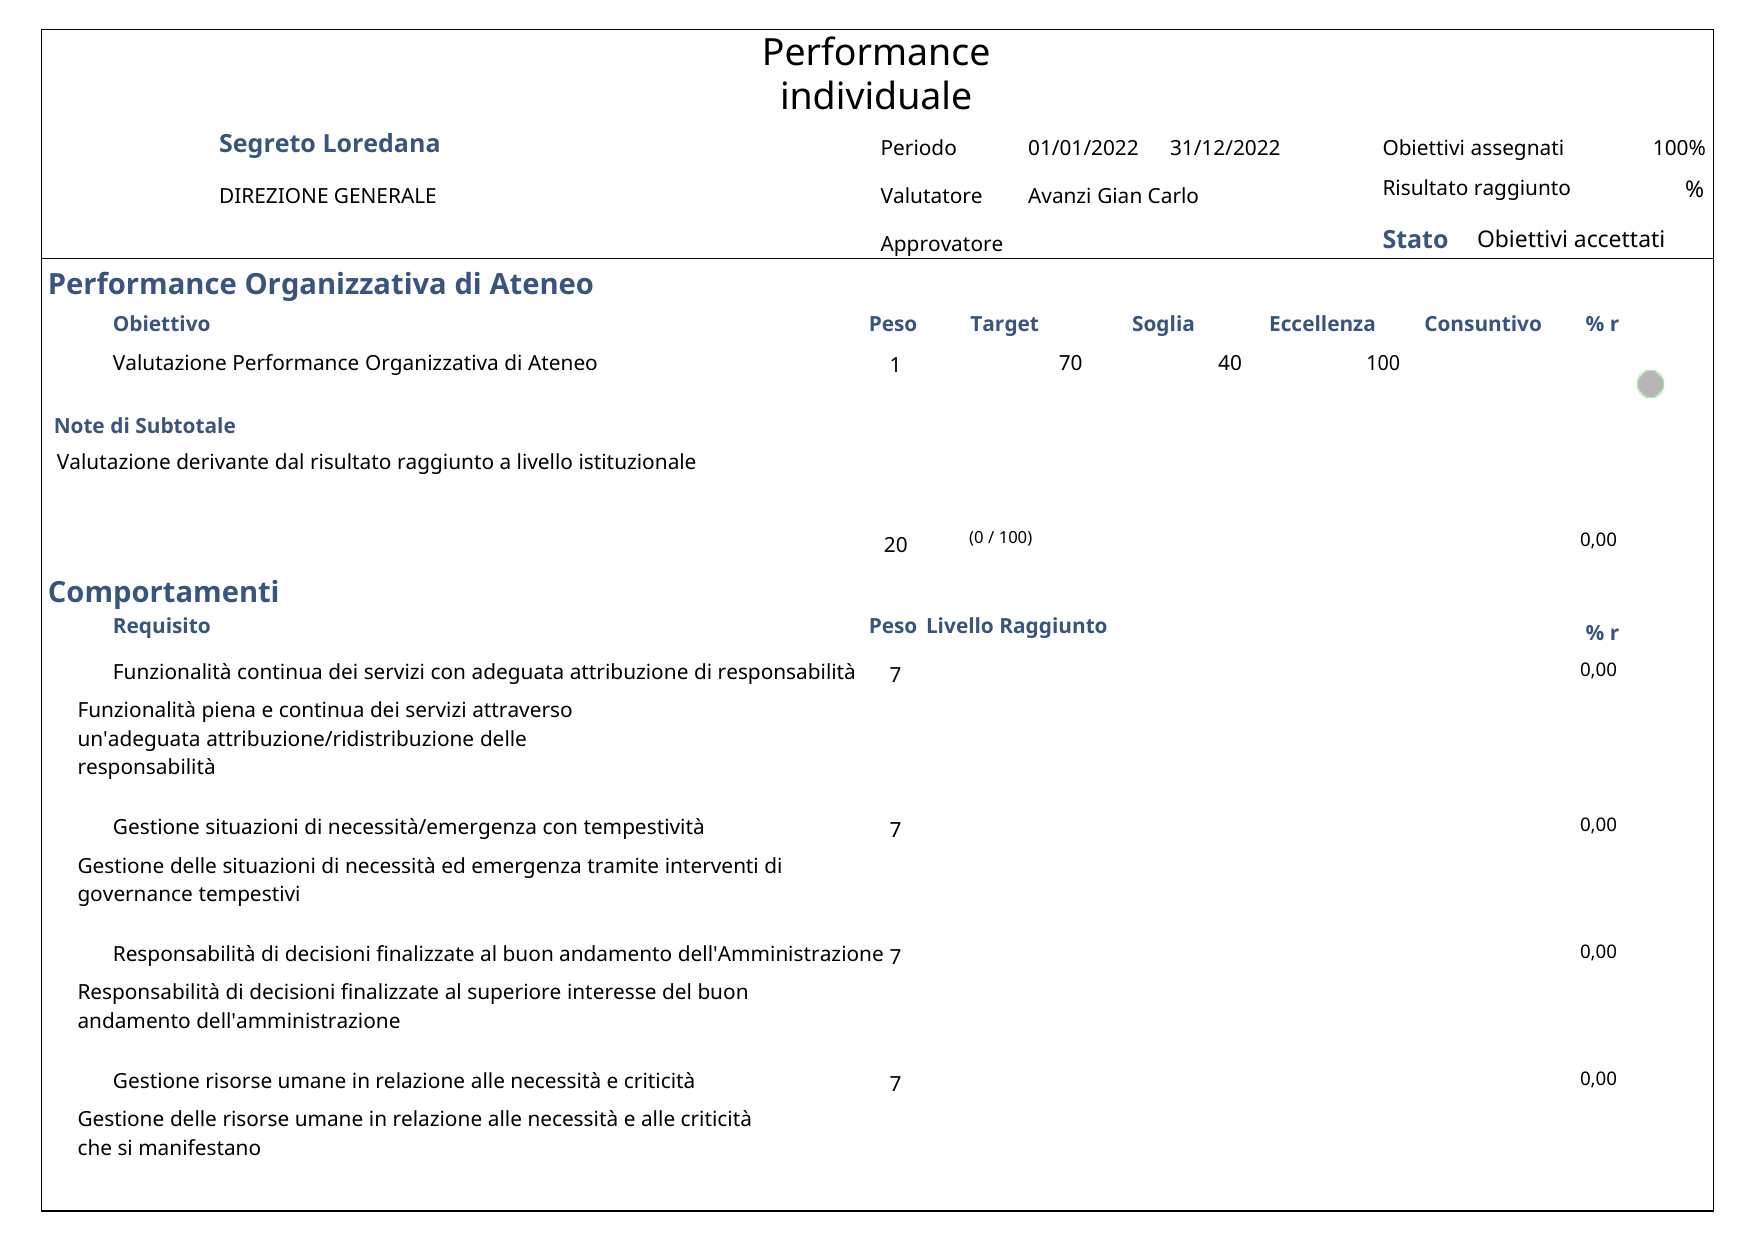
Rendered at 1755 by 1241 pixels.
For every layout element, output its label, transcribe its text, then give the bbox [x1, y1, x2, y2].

table_cell Performance Organizzativa di Ateneo Obiettivo Peso Target Soglia Eccellenza Consuntivo % r Valutazione Performance Organizzativa di Ateneo 1 70 40 100 Note di Subtotale Valutazione derivante dal risultato raggiunto a livello istituzionale 20 (0 / 100) 0,00 Comportamenti Requisito Peso Livello Raggiunto % r Funzionalità continua dei servizi con adeguata attribuzione di responsabilità 7 0,00 Funzionalità piena e continua dei servizi attraverso un'adeguata attribuzione/ridistribuzione delle responsabilità Gestione situazioni di necessità/emergenza con tempestività 7 0,00 Gestione delle situazioni di necessità ed emergenza tramite interventi di governance tempestivi Responsabilità di decisioni finalizzate al buon andamento dell'Amministrazione 7 0,00 Responsabilità di decisioni finalizzate al superiore interesse del buon andamento dell'amministrazione Gestione risorse umane in relazione alle necessità e criticità 7 0,00 Gestione delle risorse umane in relazione alle necessità e alle criticità che si manifestano [42, 259, 1713, 1210]
table_header Performance individuale Segreto Loredana Periodo 01/01/2022 31/12/2022 Obiettivi assegnati 100% DIREZIONE GENERALE Valutatore Avanzi Gian Carlo Risultato raggiunto % Approvatore Stato Obiettivi accettati [42, 30, 1713, 257]
